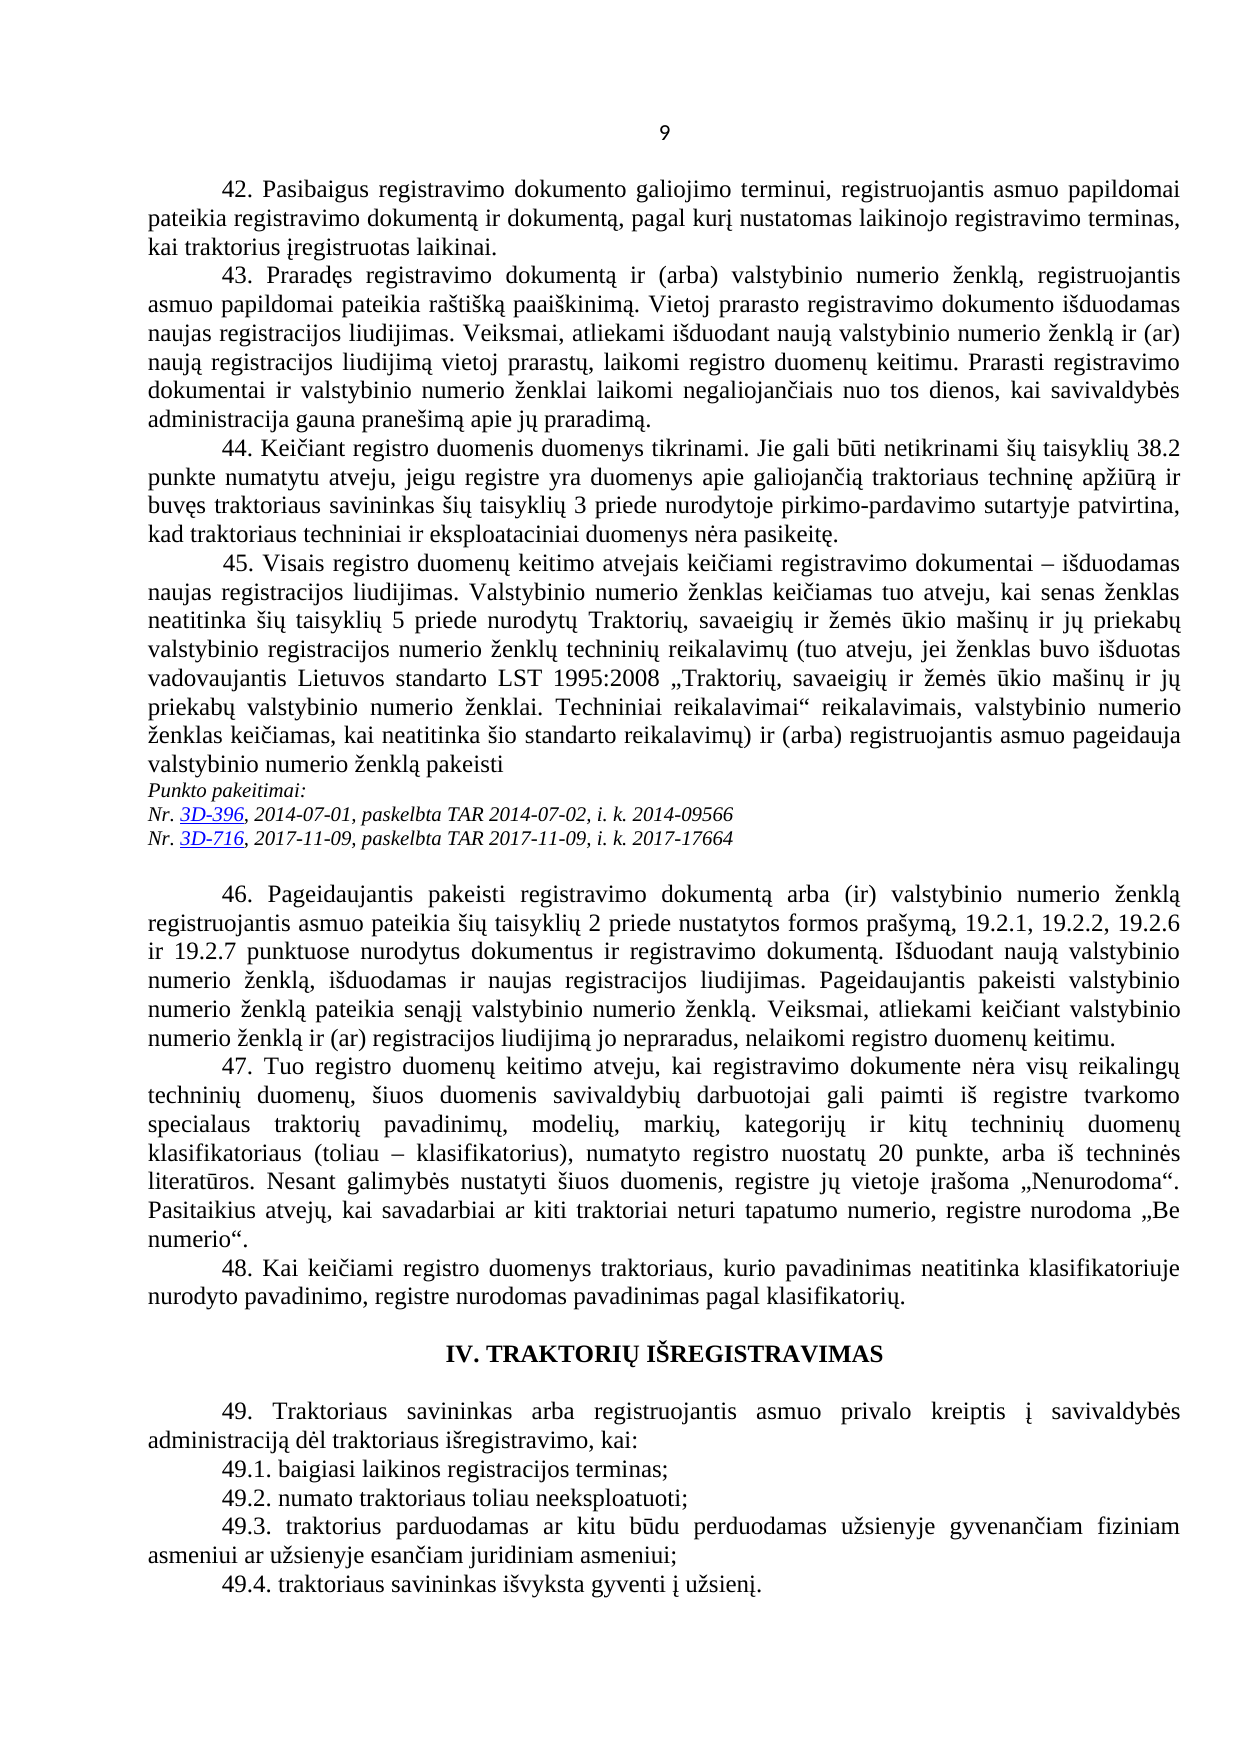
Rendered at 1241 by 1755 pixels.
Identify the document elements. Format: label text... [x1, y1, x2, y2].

text 49.1. baigiasi laikinos registracijos terminas; [148, 1454, 1181, 1483]
text 42. Pasibaigus registravimo dokumento galiojimo terminui, registruojantis asmuo papildomai pateikia registravimo dokumentą ir dokumentą, pagal kurį nustatomas laikinojo registravimo terminas, kai traktorius įregistruotas laikinai. [148, 174, 1181, 260]
text 48. Kai keičiami registro duomenys traktoriaus, kurio pavadinimas neatitinka klasifikatoriuje nurodyto pavadinimo, registre nurodomas pavadinimas pagal klasifikatorių. [148, 1253, 1181, 1310]
text 49.3. traktorius parduodamas ar kitu būdu perduodamas užsienyje gyvenančiam fiziniam asmeniui ar užsienyje esančiam juridiniam asmeniui; [148, 1511, 1181, 1569]
text Punkto pakeitimai: [148, 778, 1181, 802]
text IV. TRAKTORIŲ IŠREGISTRAVIMAS [148, 1339, 1181, 1368]
text 49. Traktoriaus savininkas arba registruojantis asmuo privalo kreiptis į savivaldybės administraciją dėl traktoriaus išregistravimo, kai: [148, 1396, 1181, 1454]
text 43. Praradęs registravimo dokumentą ir (arba) valstybinio numerio ženklą, registruojantis asmuo papildomai pateikia raštišką paaiškinimą. Vietoj prarasto registravimo dokumento išduodamas naujas registracijos liudijimas. Veiksmai, atliekami išduodant naują valstybinio numerio ženklą ir (ar) naują registracijos liudijimą vietoj prarastų, laikomi registro duomenų keitimu. Prarasti registravimo dokumentai ir valstybinio numerio ženklai laikomi negaliojančiais nuo tos dienos, kai savivaldybės administracija gauna pranešimą apie jų praradimą. [148, 260, 1181, 433]
text 47. Tuo registro duomenų keitimo atveju, kai registravimo dokumente nėra visų reikalingų techninių duomenų, šiuos duomenis savivaldybių darbuotojai gali paimti iš registre tvarkomo specialaus traktorių pavadinimų, modelių, markių, kategorijų ir kitų techninių duomenų klasifikatoriaus (toliau – klasifikatorius), numatyto registro nuostatų 20 punkte, arba iš techninės literatūros. Nesant galimybės nustatyti šiuos duomenis, registre jų vietoje įrašoma „Nenurodoma“. Pasitaikius atvejų, kai savadarbiai ar kiti traktoriai neturi tapatumo numerio, registre nurodoma „Be numerio“. [148, 1051, 1181, 1253]
text 45. Visais registro duomenų keitimo atvejais keičiami registravimo dokumentai – išduodamas naujas registracijos liudijimas. Valstybinio numerio ženklas keičiamas tuo atveju, kai senas ženklas neatitinka šių taisyklių 5 priede nurodytų Traktorių, savaeigių ir žemės ūkio mašinų ir jų priekabų valstybinio registracijos numerio ženklų techninių reikalavimų (tuo atveju, jei ženklas buvo išduotas vadovaujantis Lietuvos standarto LST 1995:2008 „Traktorių, savaeigių ir žemės ūkio mašinų ir jų priekabų valstybinio numerio ženklai. Techniniai reikalavimai“ reikalavimais, valstybinio numerio ženklas keičiamas, kai neatitinka šio standarto reikalavimų) ir (arba) registruojantis asmuo pageidauja valstybinio numerio ženklą pakeisti [148, 548, 1181, 778]
text 44. Keičiant registro duomenis duomenys tikrinami. Jie gali būti netikrinami šių taisyklių 38.2 punkte numatytu atveju, jeigu registre yra duomenys apie galiojančią traktoriaus techninę apžiūrą ir buvęs traktoriaus savininkas šių taisyklių 3 priede nurodytoje pirkimo-pardavimo sutartyje patvirtina, kad traktoriaus techniniai ir eksploataciniai duomenys nėra pasikeitę. [148, 433, 1181, 548]
text 46. Pageidaujantis pakeisti registravimo dokumentą arba (ir) valstybinio numerio ženklą registruojantis asmuo pateikia šių taisyklių 2 priede nustatytos formos prašymą, 19.2.1, 19.2.2, 19.2.6 ir 19.2.7 punktuose nurodytus dokumentus ir registravimo dokumentą. Išduodant naują valstybinio numerio ženklą, išduodamas ir naujas registracijos liudijimas. Pageidaujantis pakeisti valstybinio numerio ženklą pateikia senąjį valstybinio numerio ženklą. Veiksmai, atliekami keičiant valstybinio numerio ženklą ir (ar) registracijos liudijimą jo nepraradus, nelaikomi registro duomenų keitimu. [148, 879, 1181, 1051]
text Nr. 3D-716, 2017-11-09, paskelbta TAR 2017-11-09, i. k. 2017-17664 [148, 826, 1181, 850]
text Nr. 3D-396, 2014-07-01, paskelbta TAR 2014-07-02, i. k. 2014-09566 [148, 802, 1181, 826]
text 49.4. traktoriaus savininkas išvyksta gyventi į užsienį. [148, 1569, 1181, 1598]
text 49.2. numato traktoriaus toliau neeksploatuoti; [148, 1483, 1181, 1511]
